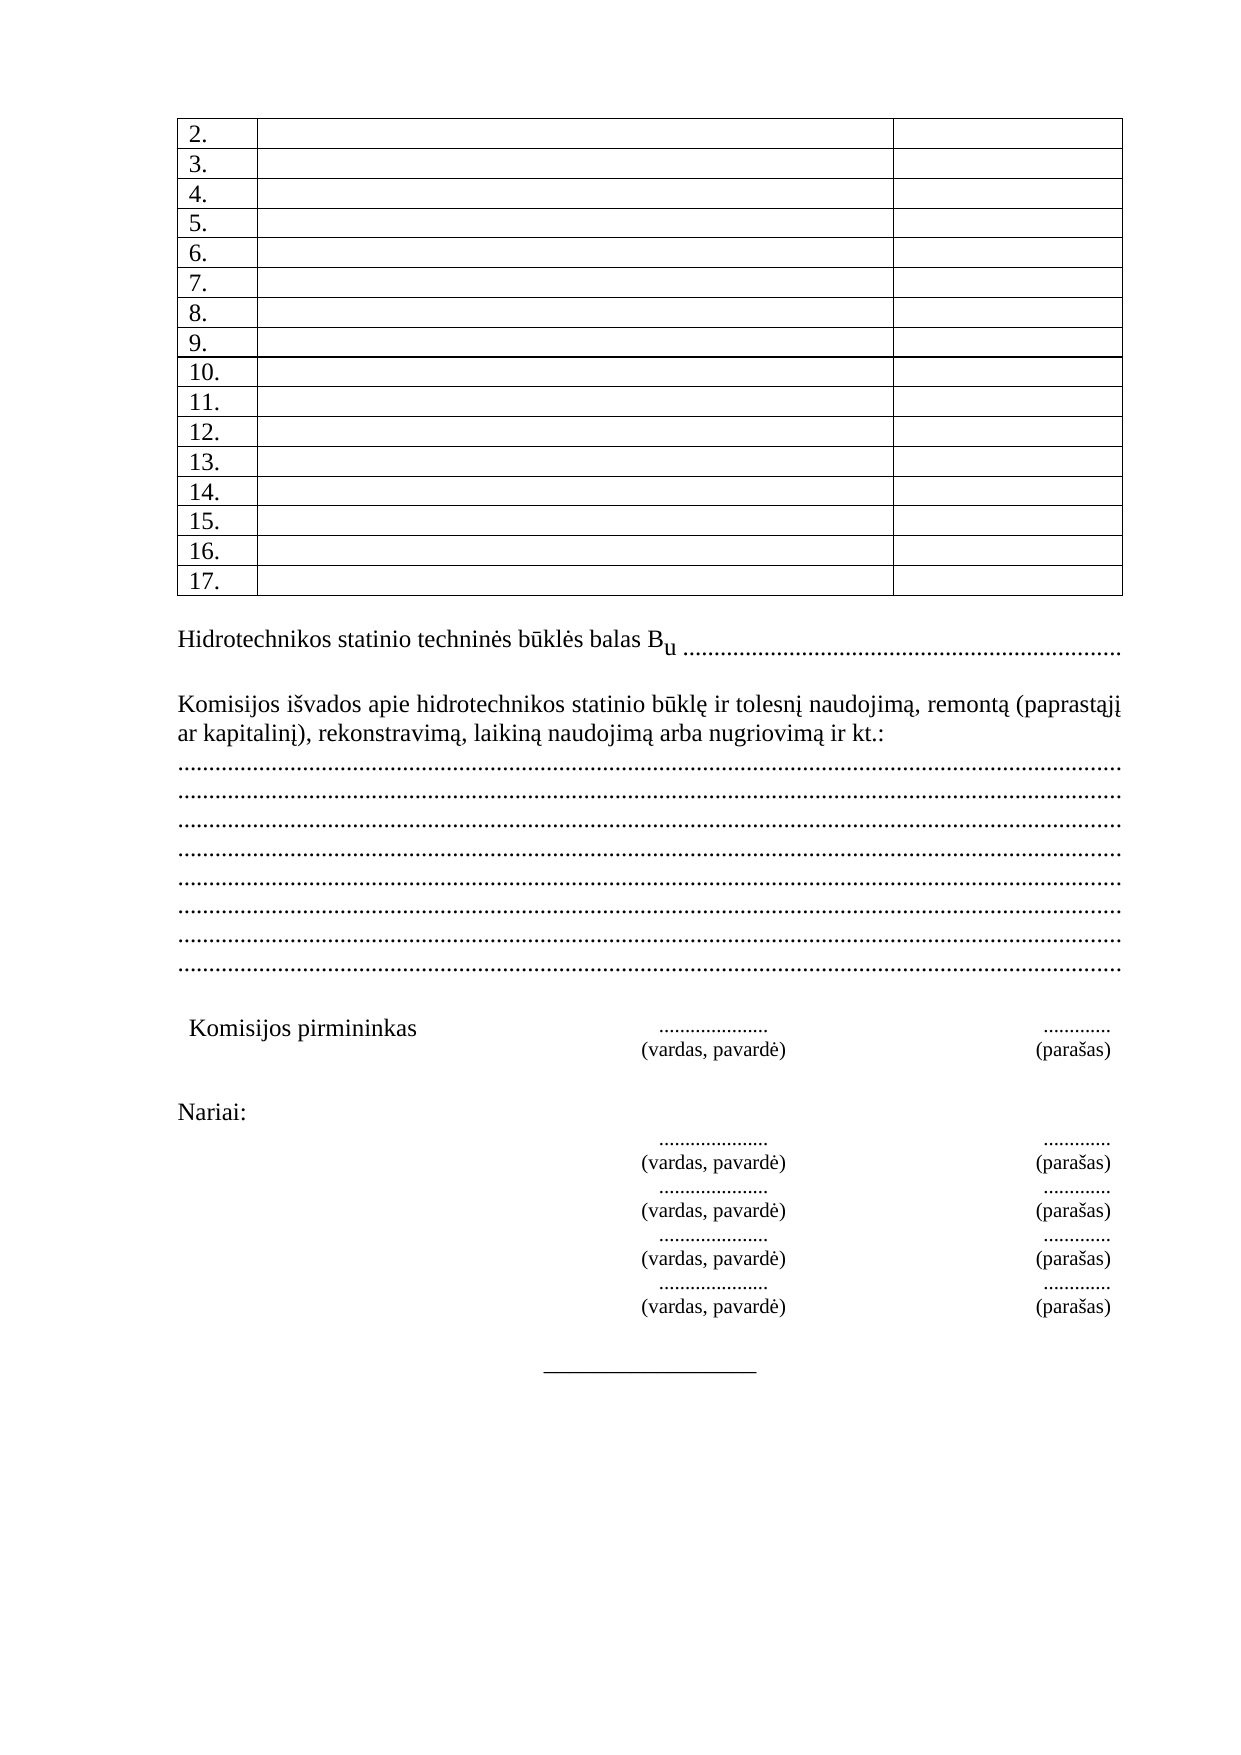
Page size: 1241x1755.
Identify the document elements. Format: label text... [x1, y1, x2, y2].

table_cell [258, 477, 893, 505]
table_cell 17. [178, 566, 257, 595]
table_cell [894, 209, 1122, 237]
table_cell 7. [178, 268, 257, 297]
table_cell 4. [178, 179, 257, 207]
table_cell 2. [178, 119, 257, 148]
table_cell [258, 506, 893, 535]
table_cell [894, 149, 1122, 178]
text _________________ [177, 1347, 1122, 1376]
text Hidrotechnikos statinio techninės būklės balas Bu [177, 624, 1122, 661]
table_cell [894, 358, 1122, 386]
table_cell [894, 298, 1122, 327]
text ... [177, 804, 1122, 833]
table_cell [894, 328, 1122, 356]
table_cell [258, 328, 893, 356]
table_header ............. (parašas) [901, 1013, 1122, 1061]
table_cell 5. [178, 209, 257, 237]
text ... [177, 833, 1122, 862]
text Nariai: [177, 1097, 1122, 1126]
text ... [177, 862, 1122, 891]
table_cell [258, 447, 893, 476]
table_cell [894, 566, 1122, 595]
table_cell [894, 506, 1122, 535]
table_header ..................... (vardas, pavardė) [526, 1013, 901, 1061]
table_cell [258, 417, 893, 446]
table_cell 10. [178, 358, 257, 386]
table_cell [894, 268, 1122, 297]
text ... [177, 919, 1122, 948]
table_cell 3. [178, 149, 257, 178]
table_cell [258, 179, 893, 207]
table_header [177, 1126, 526, 1318]
table_cell [258, 358, 893, 386]
table_cell [258, 119, 893, 148]
text ... [177, 776, 1122, 804]
table_cell [894, 387, 1122, 416]
table_cell [258, 149, 893, 178]
table_header ..................... (vardas, pavardė) ..................... (vardas, pavardė) ..................... (vardas, pavardė) ..................... (vardas, pavardė) [526, 1126, 901, 1318]
table_cell [894, 536, 1122, 565]
table_cell 16. [178, 536, 257, 565]
table_cell [258, 387, 893, 416]
text ... [177, 948, 1122, 977]
table_cell [894, 447, 1122, 476]
table_cell [258, 566, 893, 595]
table_cell [894, 477, 1122, 505]
text ... [177, 891, 1122, 919]
table_cell 14. [178, 477, 257, 505]
table_cell 12. [178, 417, 257, 446]
table_cell [894, 417, 1122, 446]
text ... [177, 747, 1122, 776]
table_cell [258, 536, 893, 565]
table_cell 15. [178, 506, 257, 535]
table_cell [894, 238, 1122, 267]
table_cell [258, 209, 893, 237]
table_cell [258, 238, 893, 267]
table_cell 9. [178, 328, 257, 356]
text Komisijos išvados apie hidrotechnikos statinio būklę ir tolesnį naudojimą, remontą (paprastąjį ar kapitalinį), rekonstravimą, laikiną naudojimą arba nugriovimą ir kt.: [177, 689, 1122, 747]
table_cell 8. [178, 298, 257, 327]
table_header Komisijos pirmininkas [177, 1013, 526, 1061]
table_cell 13. [178, 447, 257, 476]
table_cell [258, 298, 893, 327]
table_cell 6. [178, 238, 257, 267]
table_cell [894, 179, 1122, 207]
table_cell 11. [178, 387, 257, 416]
table_cell [258, 268, 893, 297]
table_cell [894, 119, 1122, 148]
table_header ............. (parašas) ............. (parašas) ............. (parašas) ............. (parašas) [901, 1126, 1122, 1318]
